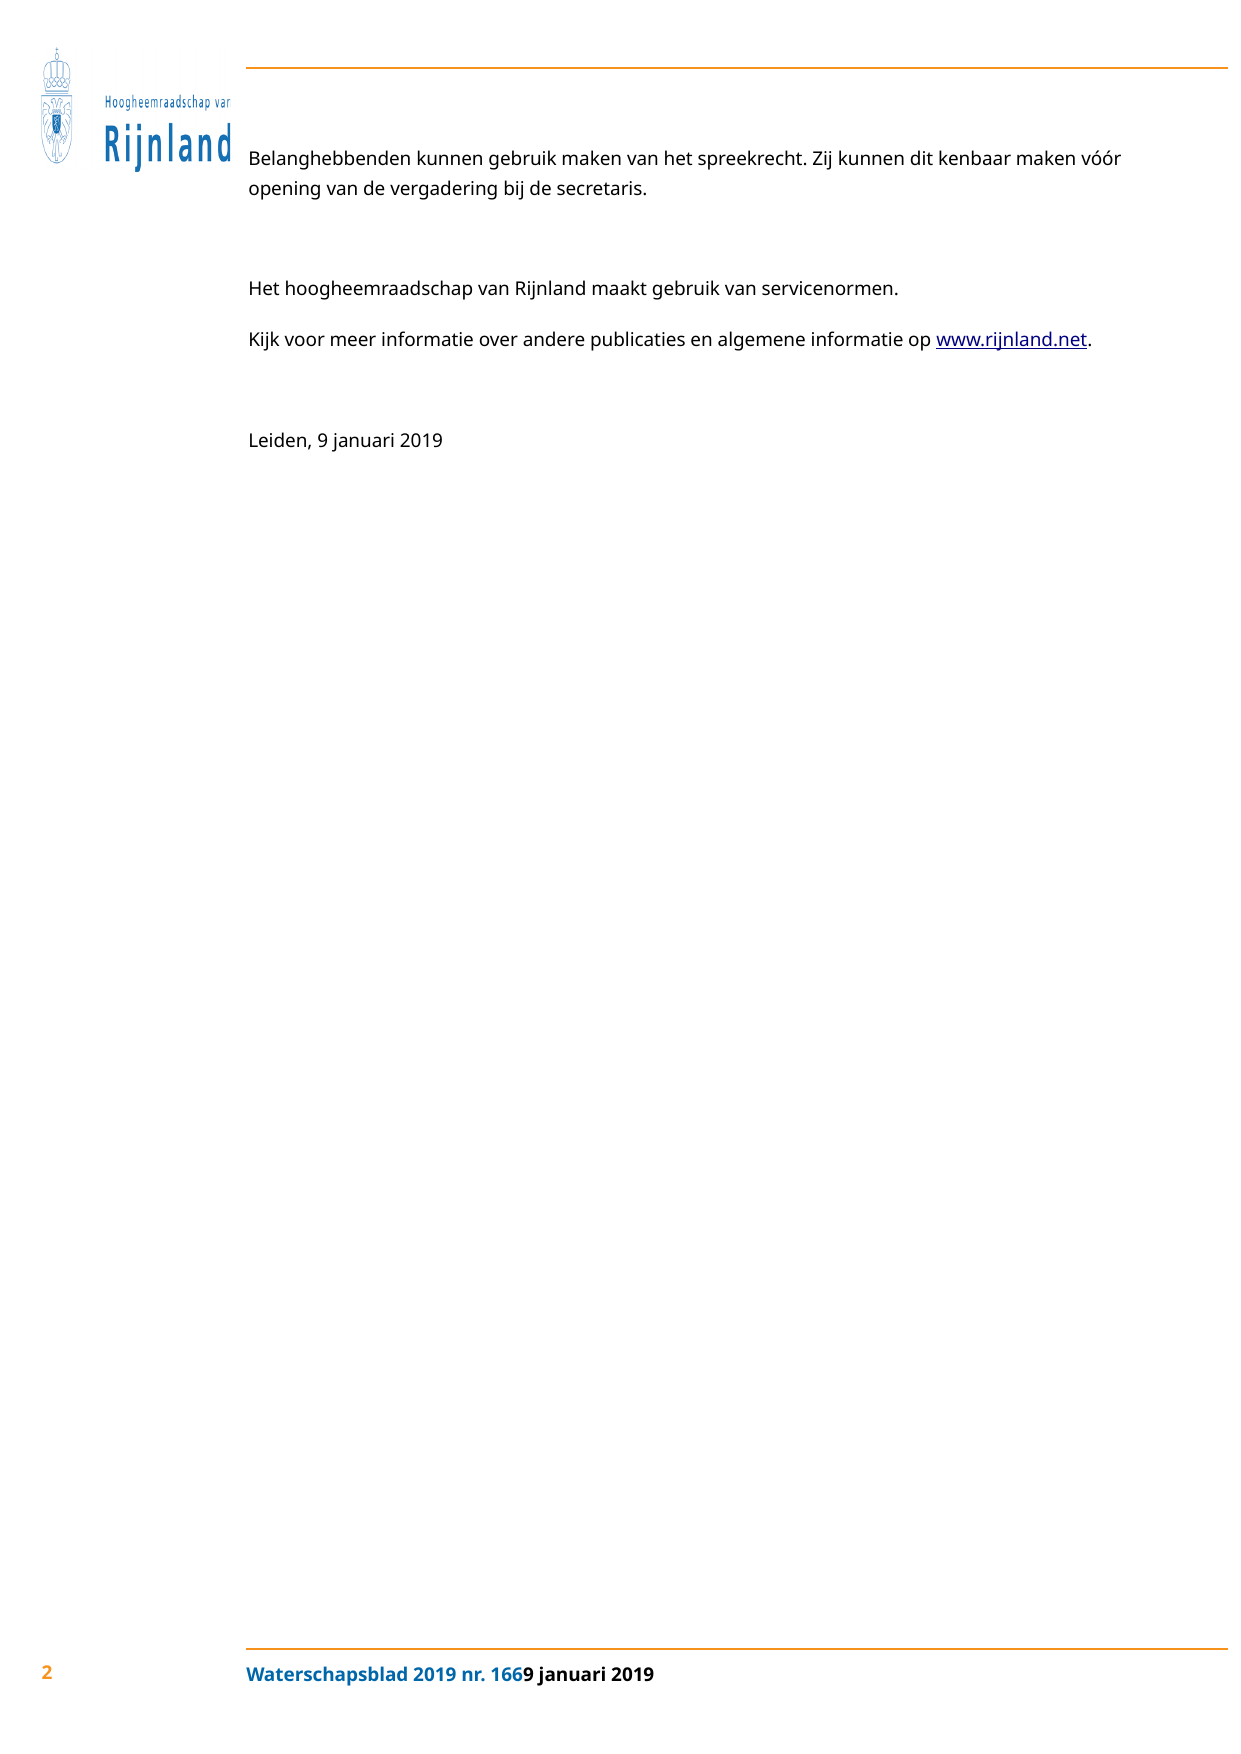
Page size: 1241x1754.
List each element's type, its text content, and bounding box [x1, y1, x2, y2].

text Leiden, 9 januari 2019 [248, 427, 1152, 453]
text Kijk voor meer informatie over andere publicaties en algemene informatie op www.rijnland.net. [248, 326, 1152, 352]
text Belanghebbenden kunnen gebruik maken van het spreekrecht. Zij kunnen dit kenbaar maken vóór opening van de vergadering bij de secretaris. [248, 145, 1152, 201]
text Het hoogheemraadschap van Rijnland maakt gebruik van servicenormen. [248, 276, 1152, 301]
picture [41, 47, 231, 172]
